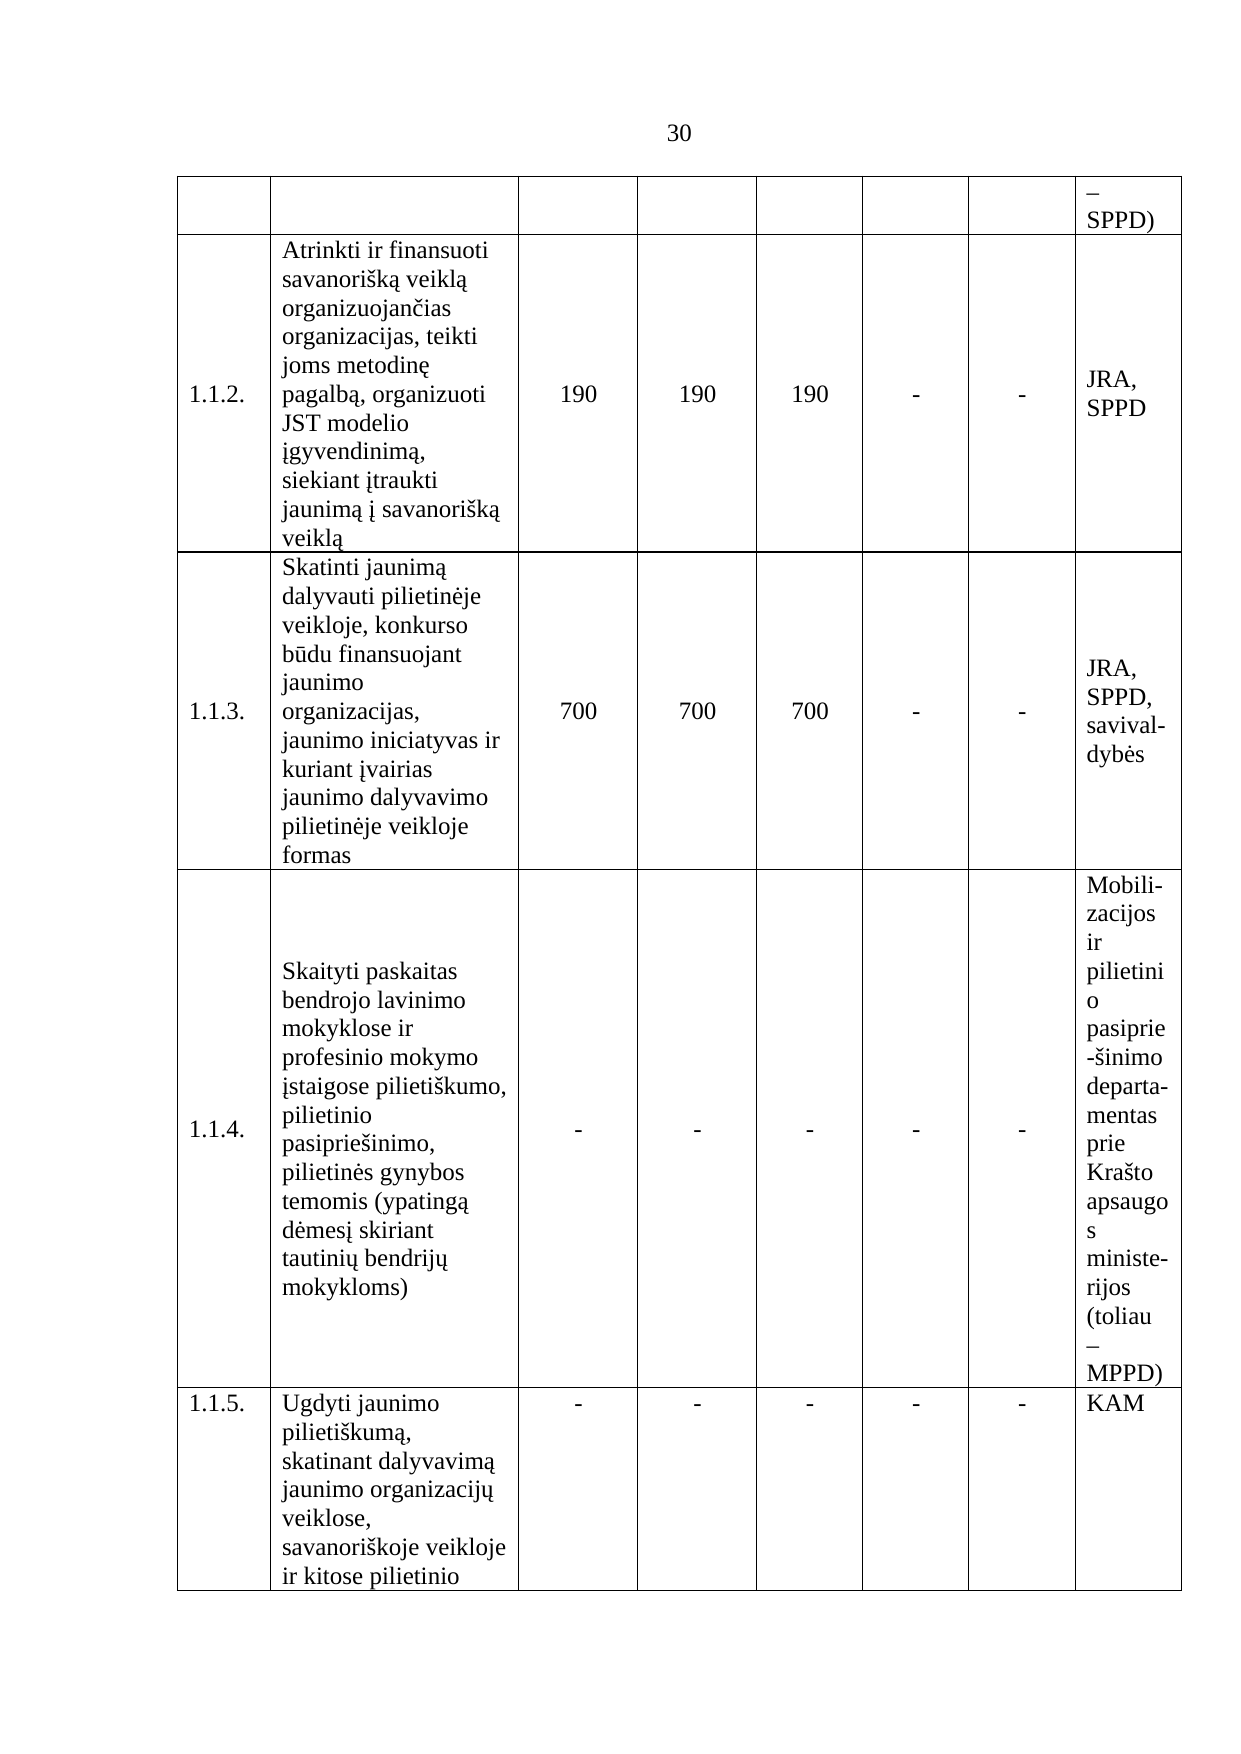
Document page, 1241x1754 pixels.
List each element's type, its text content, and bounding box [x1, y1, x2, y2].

table_cell - [638, 177, 756, 234]
table_cell 700 [638, 553, 756, 869]
table_cell - [969, 870, 1075, 1387]
table_cell 190 [757, 235, 862, 551]
table_cell - [969, 1388, 1075, 1589]
table_cell – SPPD) [1076, 177, 1181, 234]
table_cell - [519, 870, 637, 1387]
table_cell 190 [519, 235, 637, 551]
table_cell - [519, 177, 637, 234]
table_cell - [969, 177, 1075, 234]
table_cell Skatinti jaunimą dalyvauti pilietinėje veikloje, konkurso būdu finansuojant jaunimo organizacijas, jaunimo iniciatyvas ir kuriant įvairias jaunimo dalyvavimo pilietinėje veikloje formas [271, 553, 518, 869]
table_cell - [969, 553, 1075, 869]
table_cell [178, 177, 270, 234]
table_cell 1.1.4. [178, 870, 270, 1387]
table_cell - [638, 870, 756, 1387]
table_cell - [863, 235, 968, 551]
table_cell Mobili-zacijos ir pilietinio pasiprie-šinimo departa-mentas prie Krašto apsaugos ministe-rijos (toliau – MPPD) [1076, 870, 1181, 1387]
table_cell JRA, SPPD [1076, 235, 1181, 551]
table_cell - [863, 553, 968, 869]
table_cell JRA, SPPD, savival-dybės [1076, 553, 1181, 869]
table_cell - [638, 1388, 756, 1589]
table_cell - [757, 870, 862, 1387]
table_cell 700 [757, 553, 862, 869]
table_cell - [863, 177, 968, 234]
table_cell [271, 177, 518, 234]
table_cell 190 [638, 235, 756, 551]
table_cell Ugdyti jaunimo pilietiškumą, skatinant dalyvavimą jaunimo organizacijų veiklose, savanoriškoje veikloje ir kitose pilietinio [271, 1388, 518, 1589]
table_cell 700 [519, 553, 637, 869]
table_cell - [863, 870, 968, 1387]
table_cell KAM [1076, 1388, 1181, 1589]
table_cell Atrinkti ir finansuoti savanorišką veiklą organizuojančias organizacijas, teikti joms metodinę pagalbą, organizuoti JST modelio įgyvendinimą, siekiant įtraukti jaunimą į savanorišką veiklą [271, 235, 518, 551]
table_cell - [863, 1388, 968, 1589]
table_cell - [757, 177, 862, 234]
table_cell Skaityti paskaitas bendrojo lavinimo mokyklose ir profesinio mokymo įstaigose pilietiškumo, pilietinio pasipriešinimo, pilietinės gynybos temomis (ypatingą dėmesį skiriant tautinių bendrijų mokykloms) [271, 870, 518, 1387]
table_cell - [519, 1388, 637, 1589]
table_cell - [969, 235, 1075, 551]
table_cell 1.1.2. [178, 235, 270, 551]
table_cell 1.1.5. [178, 1388, 270, 1589]
table_cell - [757, 1388, 862, 1589]
table_cell 1.1.3. [178, 553, 270, 869]
